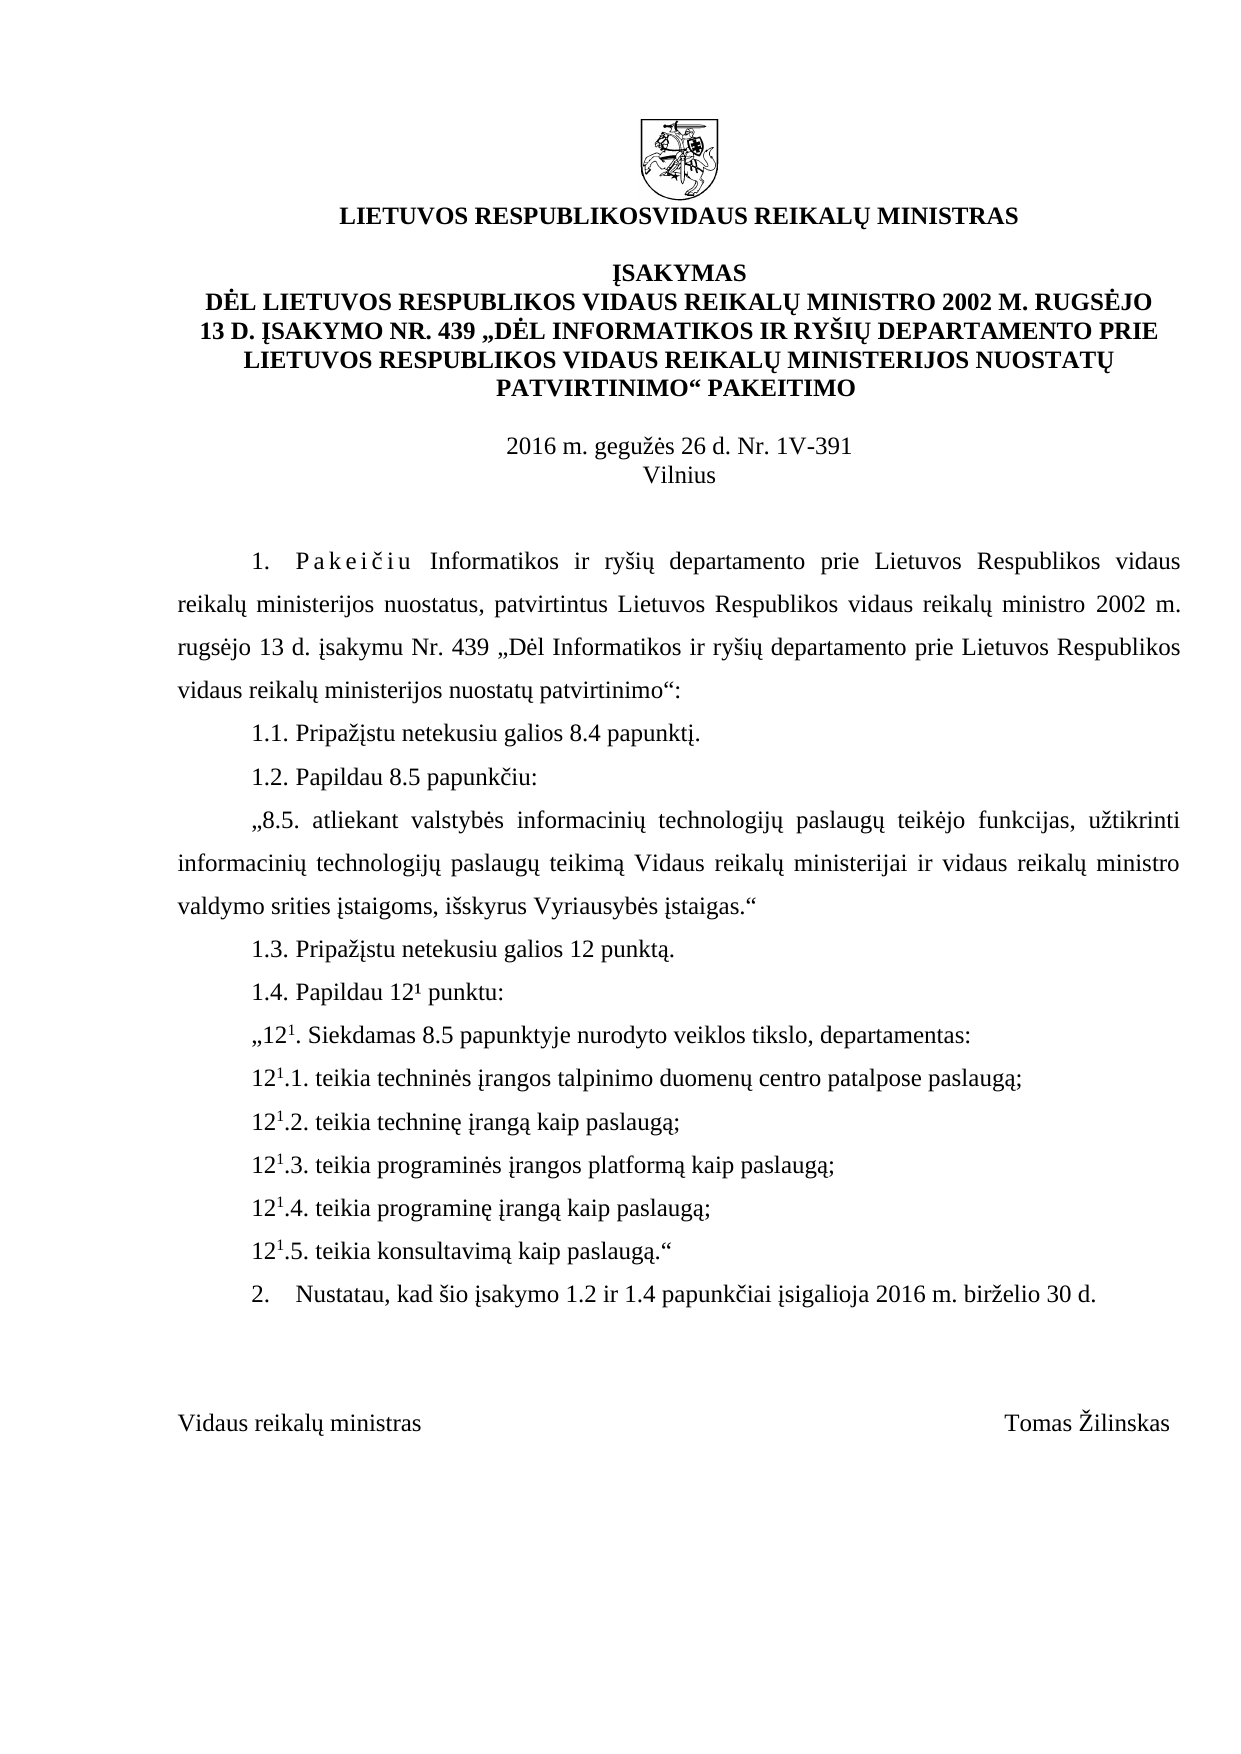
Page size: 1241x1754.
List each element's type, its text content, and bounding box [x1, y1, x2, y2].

text LIETUVOS RESPUBLIKOSVIDAUS REIKALŲ MINISTRAS [177, 201, 1181, 230]
text 2. Nustatau, kad šio įsakymo 1.2 ir 1.4 papunkčiai įsigalioja 2016 m. birželio 30 d. [177, 1279, 1181, 1308]
text 1.4. Papildau 12¹ punktu: [177, 977, 1181, 1006]
text 1.3. Pripažįstu netekusiu galios 12 punktą. [177, 934, 1181, 963]
text „121. Siekdamas 8.5 papunktyje nurodyto veiklos tikslo, departamentas: [177, 1020, 1181, 1049]
text Vilnius [177, 460, 1181, 488]
text 121.3. teikia programinės įrangos platformą kaip paslaugą; [177, 1150, 1181, 1178]
text 1.1. Pripažįstu netekusiu galios 8.4 papunktį. [177, 718, 1181, 747]
text 121.5. teikia konsultavimą kaip paslaugą.“ [177, 1236, 1181, 1265]
text ĮSAKYMAS [177, 258, 1181, 287]
text Vidaus reikalų ministras Tomas Žilinskas [177, 1408, 1181, 1437]
text 121.2. teikia techninę įrangą kaip paslaugą; [177, 1107, 1181, 1135]
text 121.4. teikia programinę įrangą kaip paslaugą; [177, 1193, 1181, 1222]
text DĖL LIETUVOS RESPUBLIKOS VIDAUS REIKALŲ MINISTRO 2002 M. RUGSĖJO 13 D. ĮSAKYMO NR. 439 „DĖL INFORMATIKOS IR RYŠIŲ DEPARTAMENTO PRIE LIETUVOS RESPUBLIKOS VIDAUS REIKALŲ MINISTERIJOS NUOSTATŲ PATVIRTINIMO“ PAKEITIMO. [177, 287, 1181, 402]
text 1. Pakeičiu Informatikos ir ryšių departamento prie Lietuvos Respublikos vidaus reikalų ministerijos nuostatus, patvirtintus Lietuvos Respublikos vidaus reikalų ministro 2002 m. rugsėjo 13 d. įsakymu Nr. 439 „Dėl Informatikos ir ryšių departamento prie Lietuvos Respublikos vidaus reikalų ministerijos nuostatų patvirtinimo“: [177, 546, 1181, 704]
text „8.5. atliekant valstybės informacinių technologijų paslaugų teikėjo funkcijas, užtikrinti informacinių technologijų paslaugų teikimą Vidaus reikalų ministerijai ir vidaus reikalų ministro valdymo srities įstaigoms, išskyrus Vyriausybės įstaigas.“ [177, 805, 1181, 920]
text 121.1. teikia techninės įrangos talpinimo duomenų centro patalpose paslaugą; [177, 1063, 1181, 1092]
text 1.2. Papildau 8.5 papunkčiu: [177, 762, 1181, 790]
text 2016 m. gegužės 26 d. Nr. 1V-391 [177, 431, 1181, 460]
